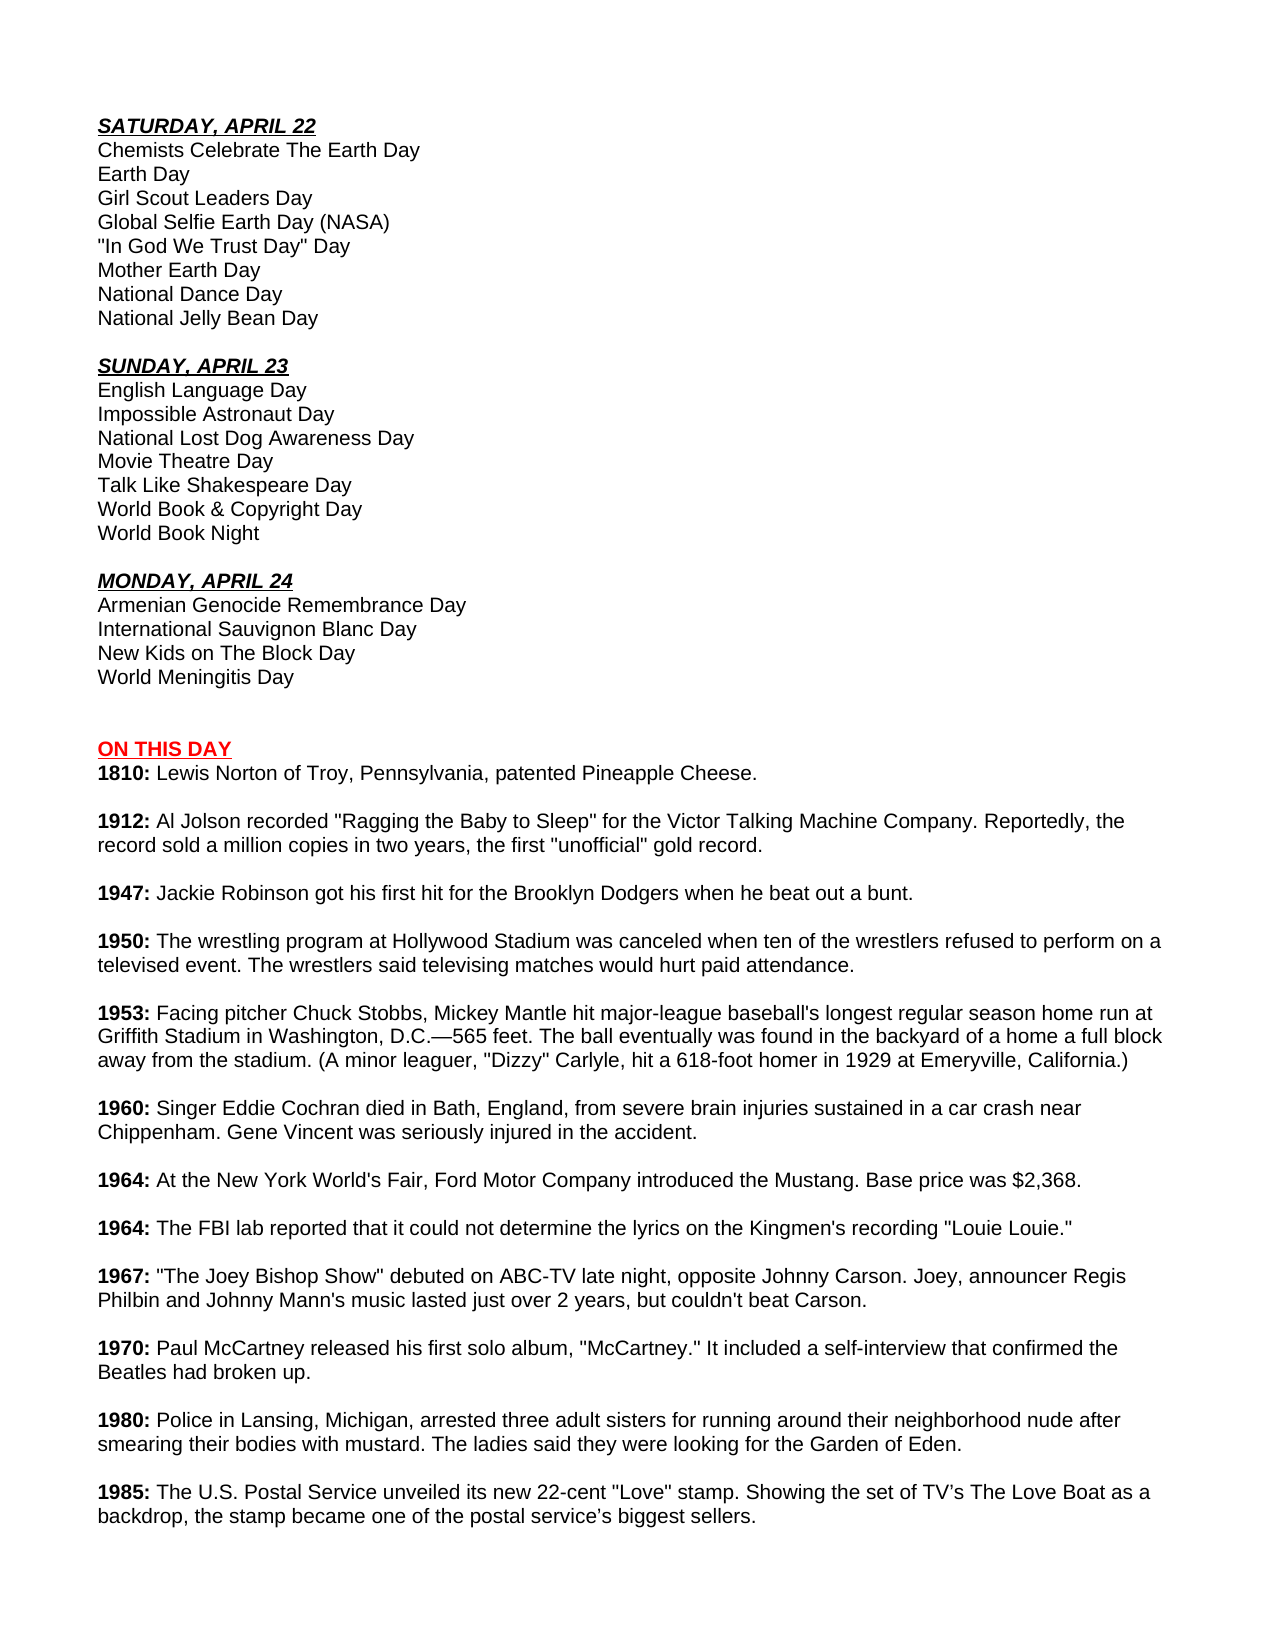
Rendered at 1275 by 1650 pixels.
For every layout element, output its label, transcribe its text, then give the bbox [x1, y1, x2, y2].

text ON THIS DAY [97, 737, 1185, 761]
text MONDAY, APRIL 24 [97, 569, 1185, 593]
text 1947: Jackie Robinson got his first hit for the Brooklyn Dodgers when he beat out a bunt. [97, 881, 1185, 904]
text 1980: Police in Lansing, Michigan, arrested three adult sisters for running around their neighborhood nude after smearing their bodies with mustard. The ladies said they were looking for the Garden of Eden. [97, 1408, 1185, 1456]
text SUNDAY, APRIL 23 [97, 353, 1185, 377]
text 1964: The FBI lab reported that it could not determine the lyrics on the Kingmen's recording "Louie Louie." [97, 1216, 1185, 1240]
text 1950: The wrestling program at Hollywood Stadium was canceled when ten of the wrestlers refused to perform on a televised event. The wrestlers said televising matches would hurt paid attendance. [97, 928, 1185, 976]
text Armenian Genocide Remembrance Day International Sauvignon Blanc Day New Kids on The Block Day World Meningitis Day [97, 593, 1185, 689]
text 1970: Paul McCartney released his first solo album, "McCartney." It included a self-interview that confirmed the Beatles had broken up. [97, 1336, 1185, 1384]
text 1810: Lewis Norton of Troy, Pennsylvania, patented Pineapple Cheese. [97, 761, 1185, 785]
text SATURDAY, APRIL 22 [97, 114, 1185, 138]
text 1967: "The Joey Bishop Show" debuted on ABC-TV late night, opposite Johnny Carson. Joey, announcer Regis Philbin and Johnny Mann's music lasted just over 2 years, but couldn't beat Carson. [97, 1264, 1185, 1312]
text 1953: Facing pitcher Chuck Stobbs, Mickey Mantle hit major-league baseball's longest regular season home run at Griffith Stadium in Washington, D.C.—565 feet. The ball eventually was found in the backyard of a home a full block away from the stadium. (A minor leaguer, "Dizzy" Carlyle, hit a 618-foot homer in 1929 at Emeryville, California.) [97, 1000, 1185, 1072]
text 1960: Singer Eddie Cochran died in Bath, England, from severe brain injuries sustained in a car crash near Chippenham. Gene Vincent was seriously injured in the accident. [97, 1096, 1185, 1144]
text 1985: The U.S. Postal Service unveiled its new 22-cent "Love" stamp. Showing the set of TV’s The Love Boat as a backdrop, the stamp became one of the postal service’s biggest sellers. [97, 1479, 1185, 1527]
text English Language Day Impossible Astronaut Day National Lost Dog Awareness Day Movie Theatre Day Talk Like Shakespeare Day World Book & Copyright Day World Book Night [97, 377, 1185, 545]
text 1964: At the New York World's Fair, Ford Motor Company introduced the Mustang. Base price was $2,368. [97, 1168, 1185, 1192]
text 1912: Al Jolson recorded "Ragging the Baby to Sleep" for the Victor Talking Machine Company. Reportedly, the record sold a million copies in two years, the first "unofficial" gold record. [97, 809, 1185, 857]
text Chemists Celebrate The Earth Day Earth Day Girl Scout Leaders Day Global Selfie Earth Day (NASA) "In God We Trust Day" Day Mother Earth Day National Dance Day National Jelly Bean Day [97, 138, 1185, 329]
